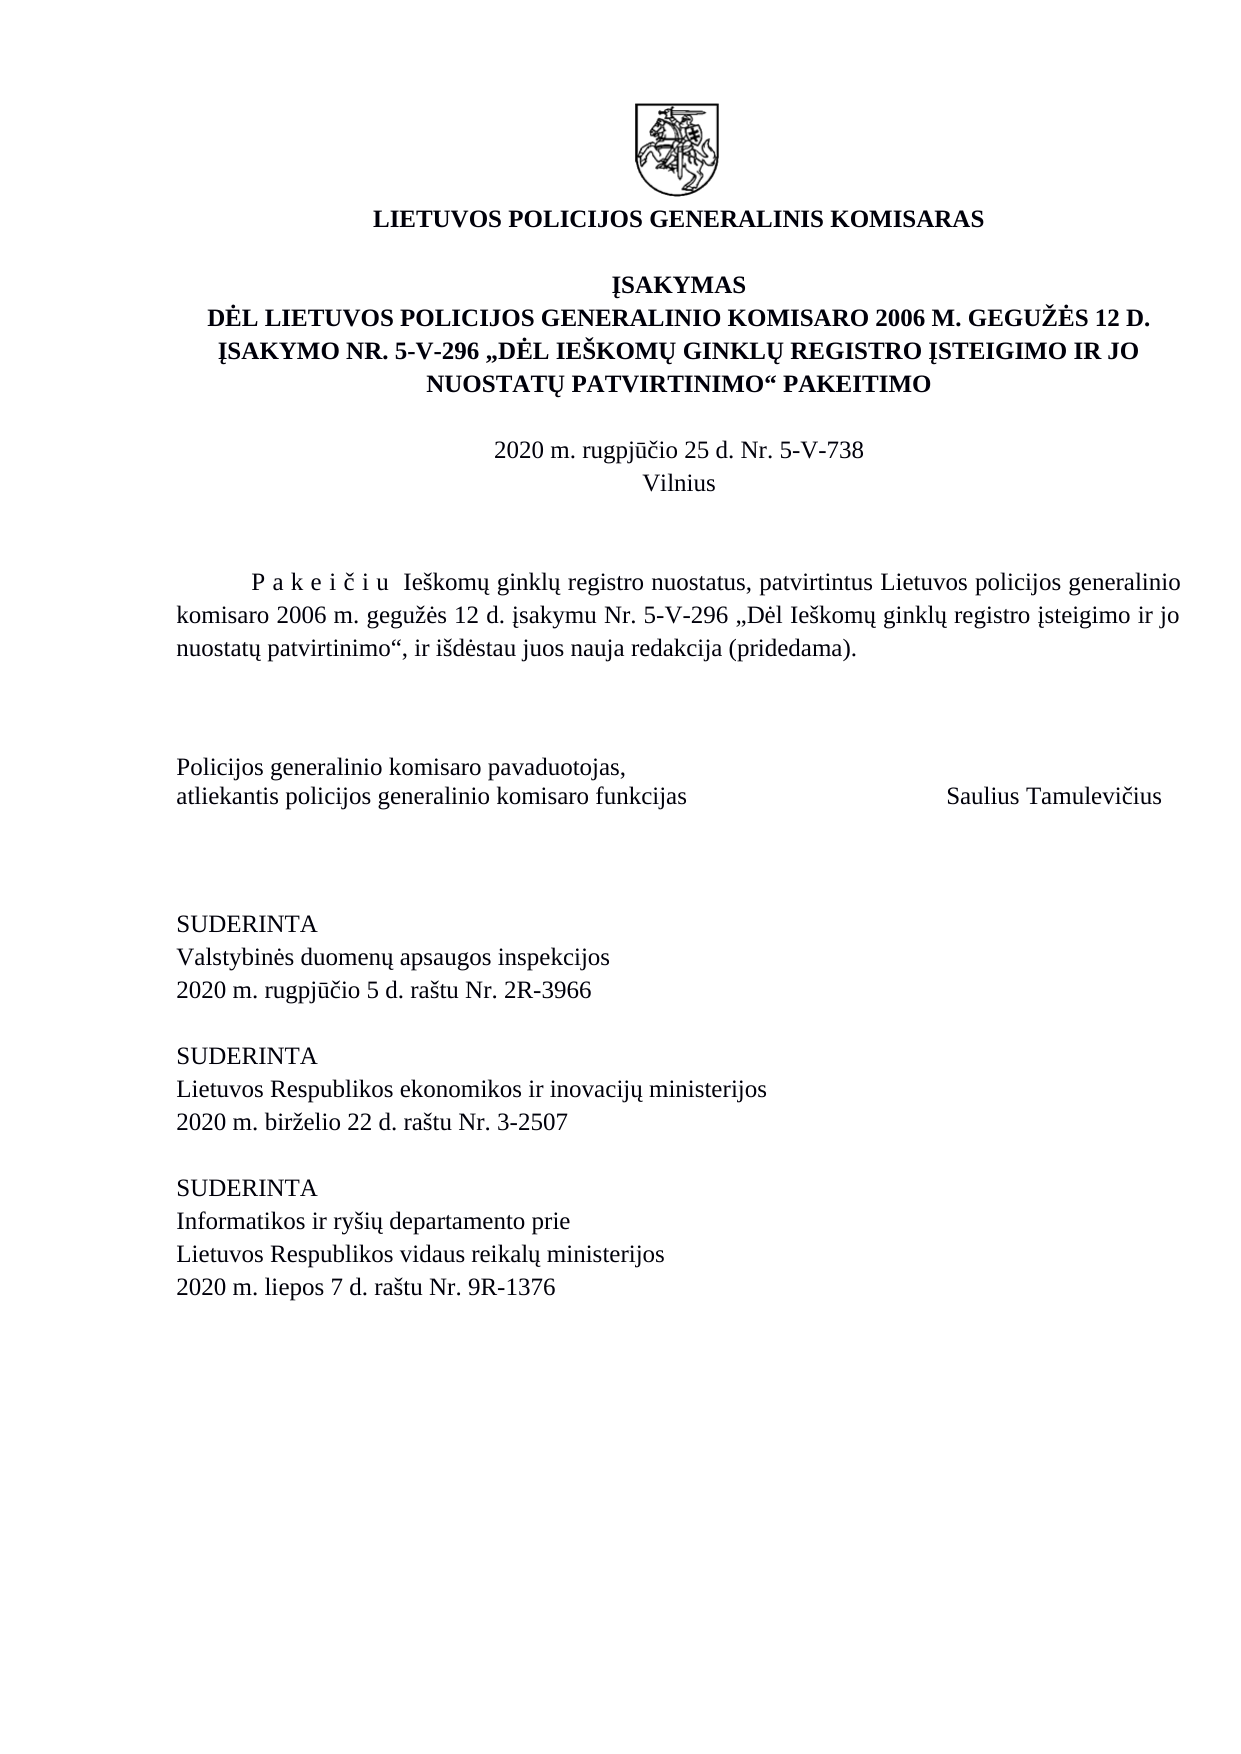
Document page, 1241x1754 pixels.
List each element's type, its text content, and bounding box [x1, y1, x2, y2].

text Valstybinės duomenų apsaugos inspekcijos [176, 942, 1181, 971]
text 2020 m. rugpjūčio 25 d. Nr. 5-V-738 [176, 435, 1181, 464]
text DĖL LIETUVOS POLICIJOS GENERALINIO KOMISARO 2006 M. GEGUŽĖS 12 D. ĮSAKYMO NR. 5-V-296 „DĖL IEŠKOMŲ GINKLŲ REGISTRO ĮSTEIGIMO IR JO NUOSTATŲ PATVIRTINIMO“ PAKEITIMO [176, 303, 1181, 398]
text atliekantis policijos generalinio komisaro funkcijas Saulius Tamulevičius [176, 781, 1181, 810]
text Vilnius [176, 468, 1181, 497]
text Lietuvos Respublikos ekonomikos ir inovacijų ministerijos [176, 1074, 1181, 1103]
text P a k e i č i u Ieškomų ginklų registro nuostatus, patvirtintus Lietuvos policijos generalinio komisaro 2006 m. gegužės 12 d. įsakymu Nr. 5-V-296 „Dėl Ieškomų ginklų registro įsteigimo ir jo nuostatų patvirtinimo“, ir išdėstau juos nauja redakcija (pridedama). [176, 567, 1181, 662]
text LIETUVOS POLICIJOS GENERALINIS KOMISARAS [176, 204, 1181, 232]
text ĮSAKYMAS [176, 270, 1181, 298]
text 2020 m. birželio 22 d. raštu Nr. 3-2507 [176, 1107, 1181, 1136]
text Policijos generalinio komisaro pavaduotojas, [176, 752, 1181, 781]
text SUDERINTA [176, 1041, 1181, 1070]
text SUDERINTA [176, 909, 1181, 938]
text SUDERINTA [176, 1173, 1181, 1202]
text Informatikos ir ryšių departamento prie [176, 1206, 1181, 1235]
text 2020 m. rugpjūčio 5 d. raštu Nr. 2R-3966 [176, 975, 1181, 1004]
text 2020 m. liepos 7 d. raštu Nr. 9R-1376 [176, 1272, 1181, 1301]
text Lietuvos Respublikos vidaus reikalų ministerijos [176, 1239, 1181, 1268]
